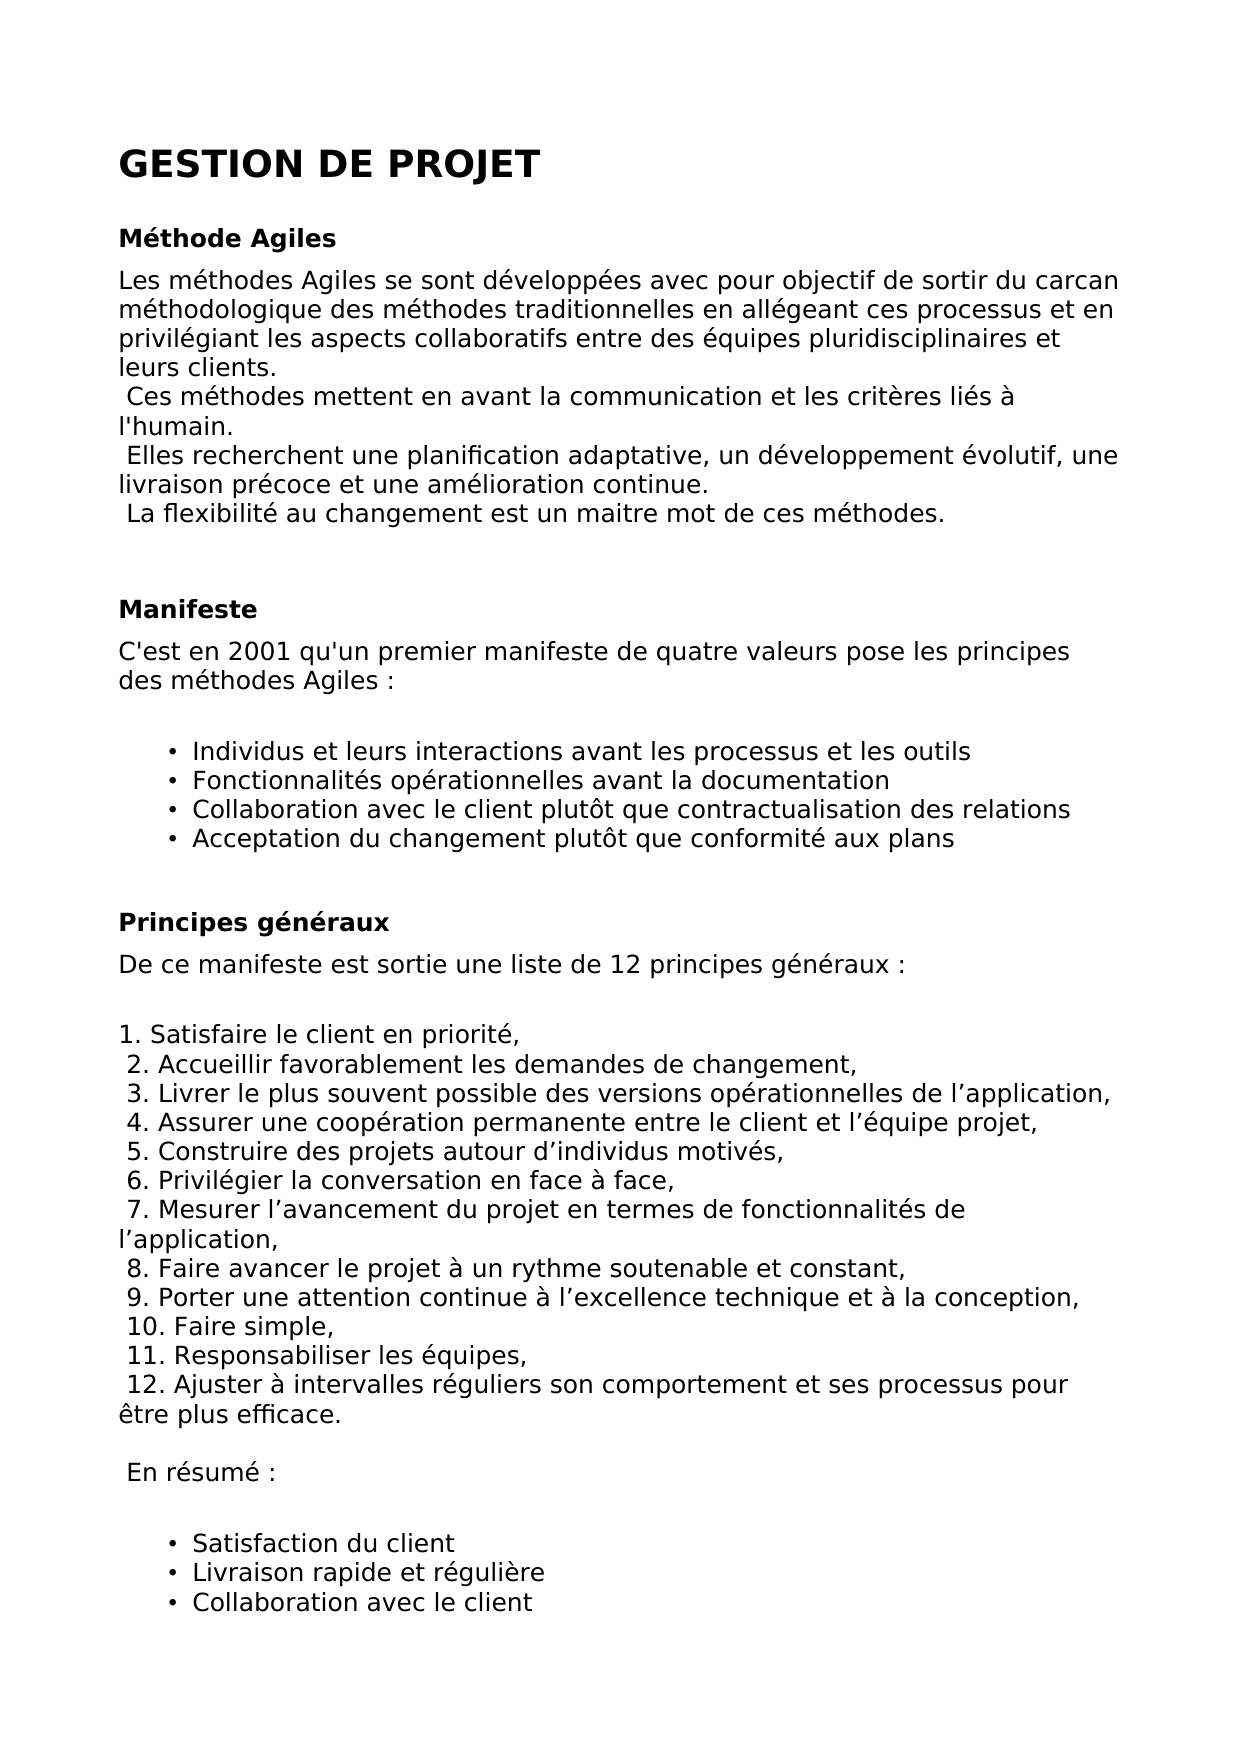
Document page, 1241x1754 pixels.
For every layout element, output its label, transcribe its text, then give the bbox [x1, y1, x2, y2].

list Collaboration avec le client [177, 1588, 1122, 1617]
subtitle Principes généraux [118, 908, 1122, 937]
list Satisfaction du client [177, 1529, 1122, 1558]
subtitle Méthode Agiles [118, 224, 1122, 253]
text Les méthodes Agiles se sont développées avec pour objectif de sortir du carcan méthodologique des méthodes traditionnelles en allégeant ces processus et en privilégiant les aspects collaboratifs entre des équipes pluridisciplinaires et leurs clients. Ces méthodes mettent en avant la communication et les critères liés à l'humain. Elles recherchent une planification adaptative, un développement évolutif, une livraison précoce et une amélioration continue. La flexibilité au changement est un maitre mot de ces méthodes. [118, 266, 1122, 558]
text 1. Satisfaire le client en priorité, 2. Accueillir favorablement les demandes de changement, 3. Livrer le plus souvent possible des versions opérationnelles de l’application, 4. Assurer une coopération permanente entre le client et l’équipe projet, 5. Construire des projets autour d’individus motivés, 6. Privilégier la conversation en face à face, 7. Mesurer l’avancement du projet en termes de fonctionnalités de l’application, 8. Faire avancer le projet à un rythme soutenable et constant, 9. Porter une attention continue à l’excellence technique et à la conception, 10. Faire simple, 11. Responsabiliser les équipes, 12. Ajuster à intervalles réguliers son comportement et ses processus pour être plus efficace. En résumé : [118, 1021, 1122, 1487]
list Livraison rapide et régulière [177, 1558, 1122, 1588]
text C'est en 2001 qu'un premier manifeste de quatre valeurs pose les principes des méthodes Agiles : [118, 637, 1122, 695]
subtitle GESTION DE PROJET [118, 143, 1122, 187]
list Fonctionnalités opérationnelles avant la documentation [177, 766, 1122, 795]
subtitle Manifeste [118, 595, 1122, 624]
text De ce manifeste est sortie une liste de 12 principes généraux : [118, 950, 1122, 1008]
list Collaboration avec le client plutôt que contractualisation des relations [177, 795, 1122, 824]
list Individus et leurs interactions avant les processus et les outils [177, 737, 1122, 766]
list Acceptation du changement plutôt que conformité aux plans [177, 824, 1122, 854]
